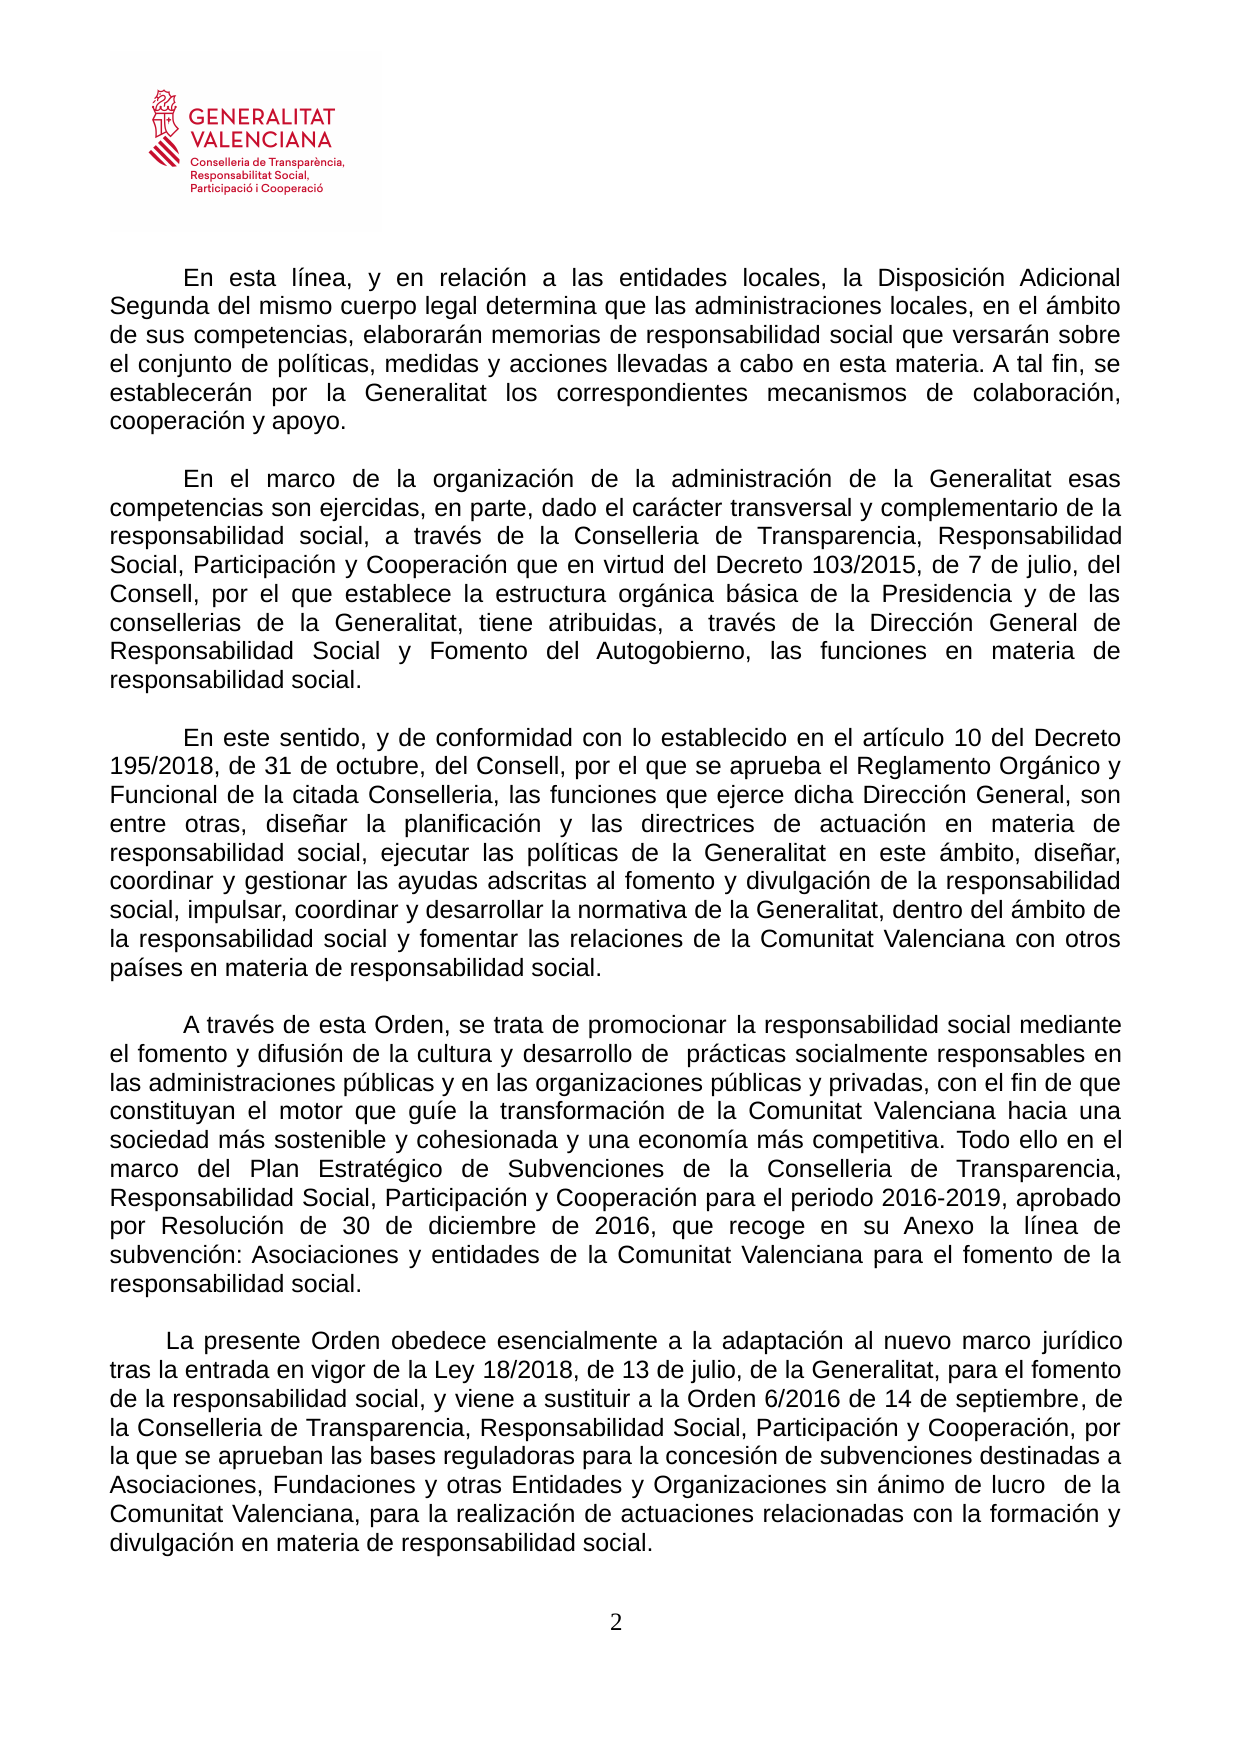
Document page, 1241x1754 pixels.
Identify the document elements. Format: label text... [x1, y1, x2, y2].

text En el marco de la organización de la administración de la Generalitat esas competencias son ejercidas, en parte, dado el carácter transversal y complementario de la responsabilidad social, a través de la Conselleria de Transparencia, Responsabilidad Social, Participación y Cooperación que en virtud del Decreto 103/2015, de 7 de julio, del Consell, por el que establece la estructura orgánica básica de la Presidencia y de las consellerias de la Generalitat, tiene atribuidas, a través de la Dirección General de Responsabilidad Social y Fomento del Autogobierno, las funciones en materia de responsabilidad social. [109, 464, 1123, 694]
text A través de esta Orden, se trata de promocionar la responsabilidad social mediante el fomento y difusión de la cultura y desarrollo de prácticas socialmente responsables en las administraciones públicas y en las organizaciones públicas y privadas, con el fin de que constituyan el motor que guíe la transformación de la Comunitat Valenciana hacia una sociedad más sostenible y cohesionada y una economía más competitiva. Todo ello en el marco del Plan Estratégico de Subvenciones de la Conselleria de Transparencia, Responsabilidad Social, Participación y Cooperación para el periodo 2016-2019, aprobado por Resolución de 30 de diciembre de 2016, que recoge en su Anexo la línea de subvención: Asociaciones y entidades de la Comunitat Valenciana para el fomento de la responsabilidad social. [109, 1010, 1123, 1298]
text En este sentido, y de conformidad con lo establecido en el artículo 10 del Decreto 195/2018, de 31 de octubre, del Consell, por el que se aprueba el Reglamento Orgánico y Funcional de la citada Conselleria, las funciones que ejerce dicha Dirección General, son entre otras, diseñar la planificación y las directrices de actuación en materia de responsabilidad social, ejecutar las políticas de la Generalitat en este ámbito, diseñar, coordinar y gestionar las ayudas adscritas al fomento y divulgación de la responsabilidad social, impulsar, coordinar y desarrollar la normativa de la Generalitat, dentro del ámbito de la responsabilidad social y fomentar las relaciones de la Comunitat Valenciana con otros países en materia de responsabilidad social. [109, 723, 1123, 981]
text En esta línea, y en relación a las entidades locales, la Disposición Adicional Segunda del mismo cuerpo legal determina que las administraciones locales, en el ámbito de sus competencias, elaborarán memorias de responsabilidad social que versarán sobre el conjunto de políticas, medidas y acciones llevadas a cabo en esta materia. A tal fin, se establecerán por la Generalitat los correspondientes mecanismos de colaboración, cooperación y apoyo. [109, 263, 1123, 435]
text La presente Orden obedece esencialmente a la adaptación al nuevo marco jurídico tras la entrada en vigor de la Ley 18/2018, de 13 de julio, de la Generalitat, para el fomento de la responsabilidad social, y viene a sustituir a la Orden 6/2016 de 14 de septiembre, de la Conselleria de Transparencia, Responsabilidad Social, Participación y Cooperación, por la que se aprueban las bases reguladoras para la concesión de subvenciones destinadas a Asociaciones, Fundaciones y otras Entidades y Organizaciones sin ánimo de lucro de la Comunitat Valenciana, para la realización de actuaciones relacionadas con la formación y divulgación en materia de responsabilidad social. [109, 1326, 1123, 1556]
picture [110, 51, 383, 232]
